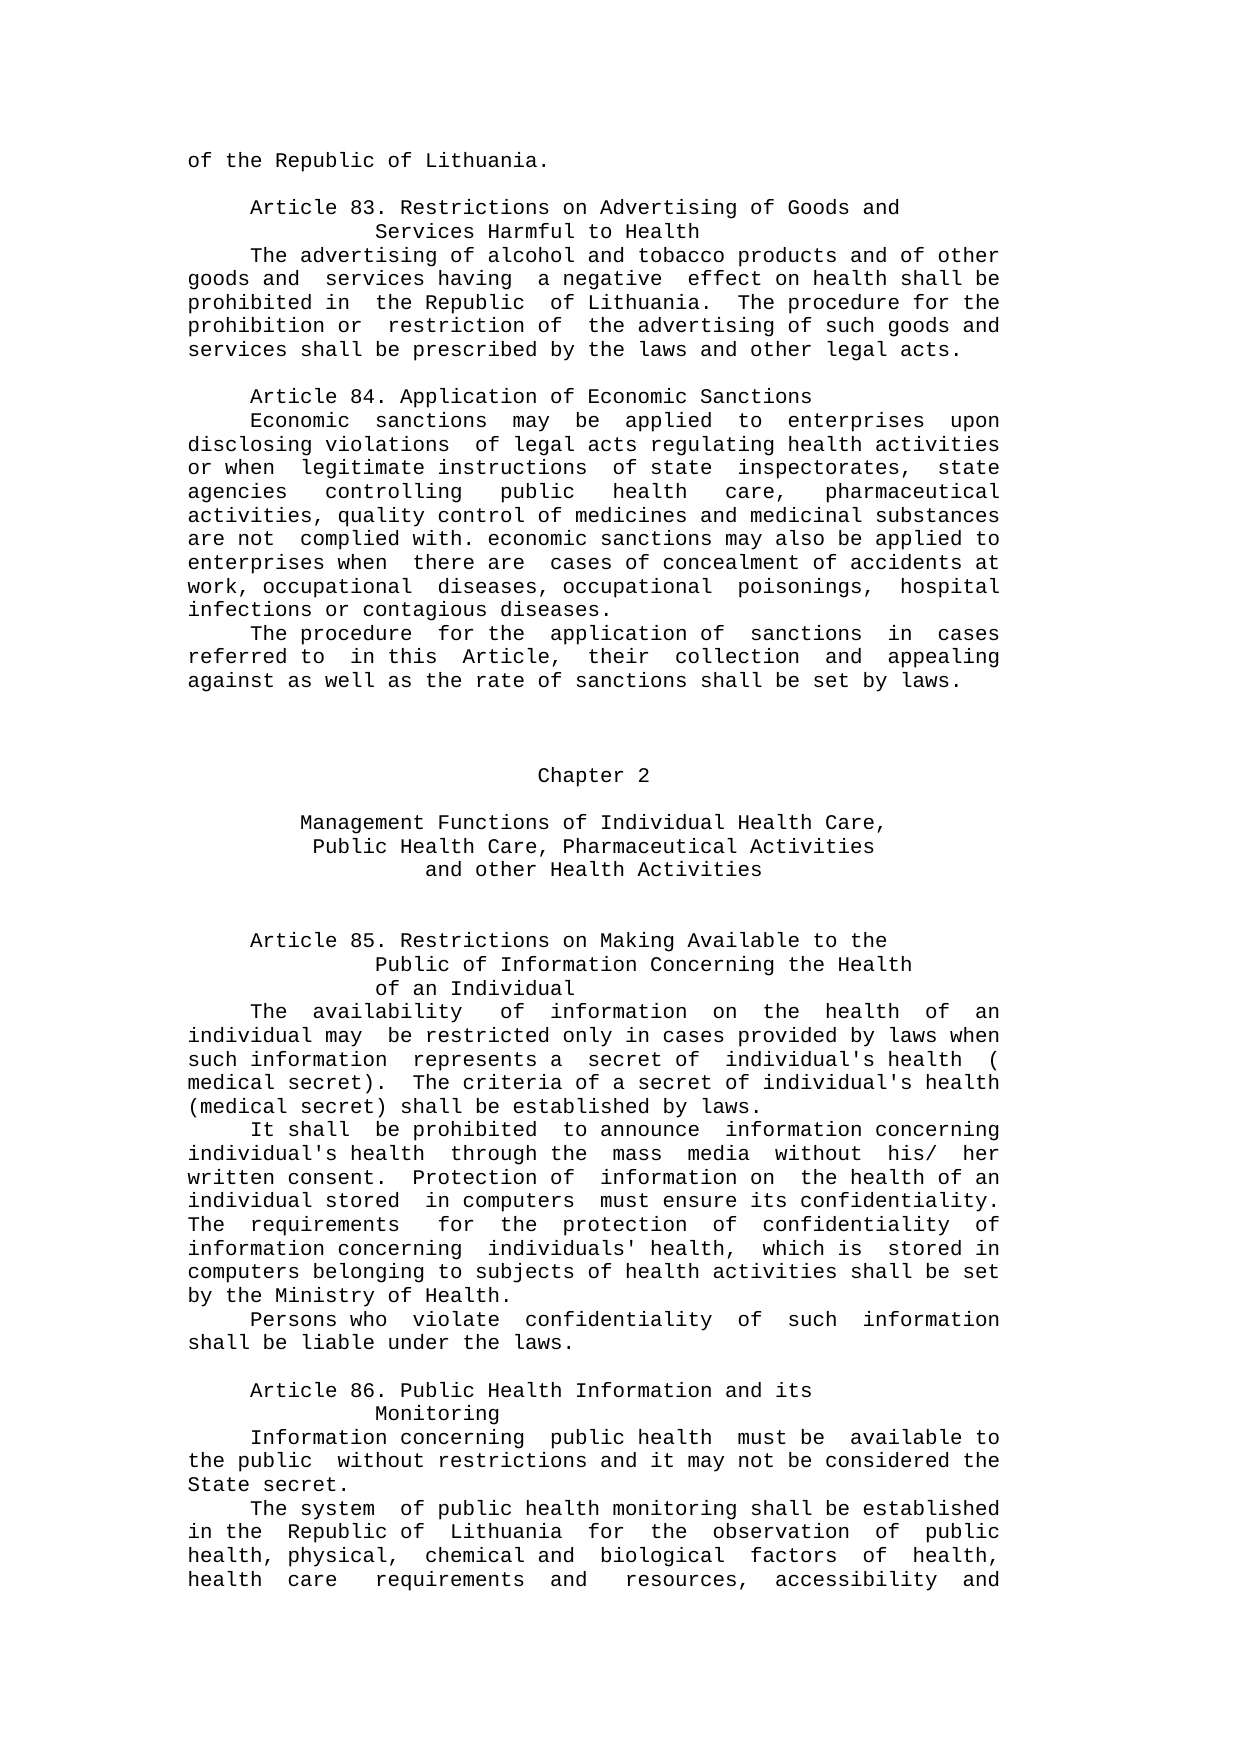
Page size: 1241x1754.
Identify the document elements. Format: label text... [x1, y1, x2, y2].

text Services Harmful to Health [187, 221, 1053, 244]
text enterprises when there are cases of concealment of accidents at [187, 552, 1053, 576]
text The advertising of alcohol and tobacco products and of other [187, 244, 1053, 268]
text information concerning individuals' health, which is stored in [187, 1238, 1053, 1261]
text State secret. [187, 1474, 1053, 1498]
text the public without restrictions and it may not be considered the [187, 1451, 1053, 1474]
text Article 86. Public Health Information and its [187, 1379, 1053, 1403]
text Article 83. Restrictions on Advertising of Goods and [187, 197, 1053, 221]
text against as well as the rate of sanctions shall be set by laws. [187, 670, 1053, 694]
text written consent. Protection of information on the health of an [187, 1167, 1053, 1190]
text in the Republic of Lithuania for the observation of public [187, 1521, 1053, 1545]
text Public of Information Concerning the Health [187, 954, 1053, 978]
text goods and services having a negative effect on health shall be [187, 268, 1053, 292]
text infections or contagious diseases. [187, 599, 1053, 623]
text individual may be restricted only in cases provided by laws when [187, 1025, 1053, 1048]
text are not complied with. economic sanctions may also be applied to [187, 528, 1053, 552]
text Information concerning public health must be available to [187, 1427, 1053, 1451]
text medical secret). The criteria of a secret of individual's health [187, 1072, 1053, 1096]
text such information represents a secret of individual's health ( [187, 1048, 1053, 1072]
text The system of public health monitoring shall be established [187, 1498, 1053, 1521]
text prohibited in the Republic of Lithuania. The procedure for the [187, 292, 1053, 316]
text Article 85. Restrictions on Making Available to the [187, 930, 1053, 954]
text Public Health Care, Pharmaceutical Activities [187, 836, 1053, 859]
text prohibition or restriction of the advertising of such goods and [187, 316, 1053, 339]
text referred to in this Article, their collection and appealing [187, 647, 1053, 670]
text Economic sanctions may be applied to enterprises upon [187, 410, 1053, 434]
text It shall be prohibited to announce information concerning [187, 1119, 1053, 1143]
text health care requirements and resources, accessibility and [187, 1569, 1053, 1592]
text disclosing violations of legal acts regulating health activities [187, 434, 1053, 457]
text individual stored in computers must ensure its confidentiality. [187, 1190, 1053, 1214]
text agencies controlling public health care, pharmaceutical [187, 481, 1053, 505]
text of the Republic of Lithuania. [187, 150, 1053, 174]
text computers belonging to subjects of health activities shall be set [187, 1261, 1053, 1285]
text individual's health through the mass media without his/ her [187, 1143, 1053, 1167]
text Persons who violate confidentiality of such information [187, 1309, 1053, 1332]
text and other Health Activities [187, 859, 1053, 883]
text Article 84. Application of Economic Sanctions [187, 386, 1053, 410]
text Monitoring [187, 1403, 1053, 1427]
text (medical secret) shall be established by laws. [187, 1096, 1053, 1119]
text activities, quality control of medicines and medicinal substances [187, 505, 1053, 528]
text shall be liable under the laws. [187, 1332, 1053, 1356]
text The availability of information on the health of an [187, 1001, 1053, 1025]
text work, occupational diseases, occupational poisonings, hospital [187, 576, 1053, 599]
text by the Ministry of Health. [187, 1285, 1053, 1309]
text Management Functions of Individual Health Care, [187, 812, 1053, 836]
text health, physical, chemical and biological factors of health, [187, 1545, 1053, 1569]
text or when legitimate instructions of state inspectorates, state [187, 457, 1053, 481]
text Chapter 2 [187, 765, 1053, 788]
text The procedure for the application of sanctions in cases [187, 623, 1053, 647]
text The requirements for the protection of confidentiality of [187, 1214, 1053, 1238]
text services shall be prescribed by the laws and other legal acts. [187, 339, 1053, 363]
text of an Individual [187, 978, 1053, 1001]
